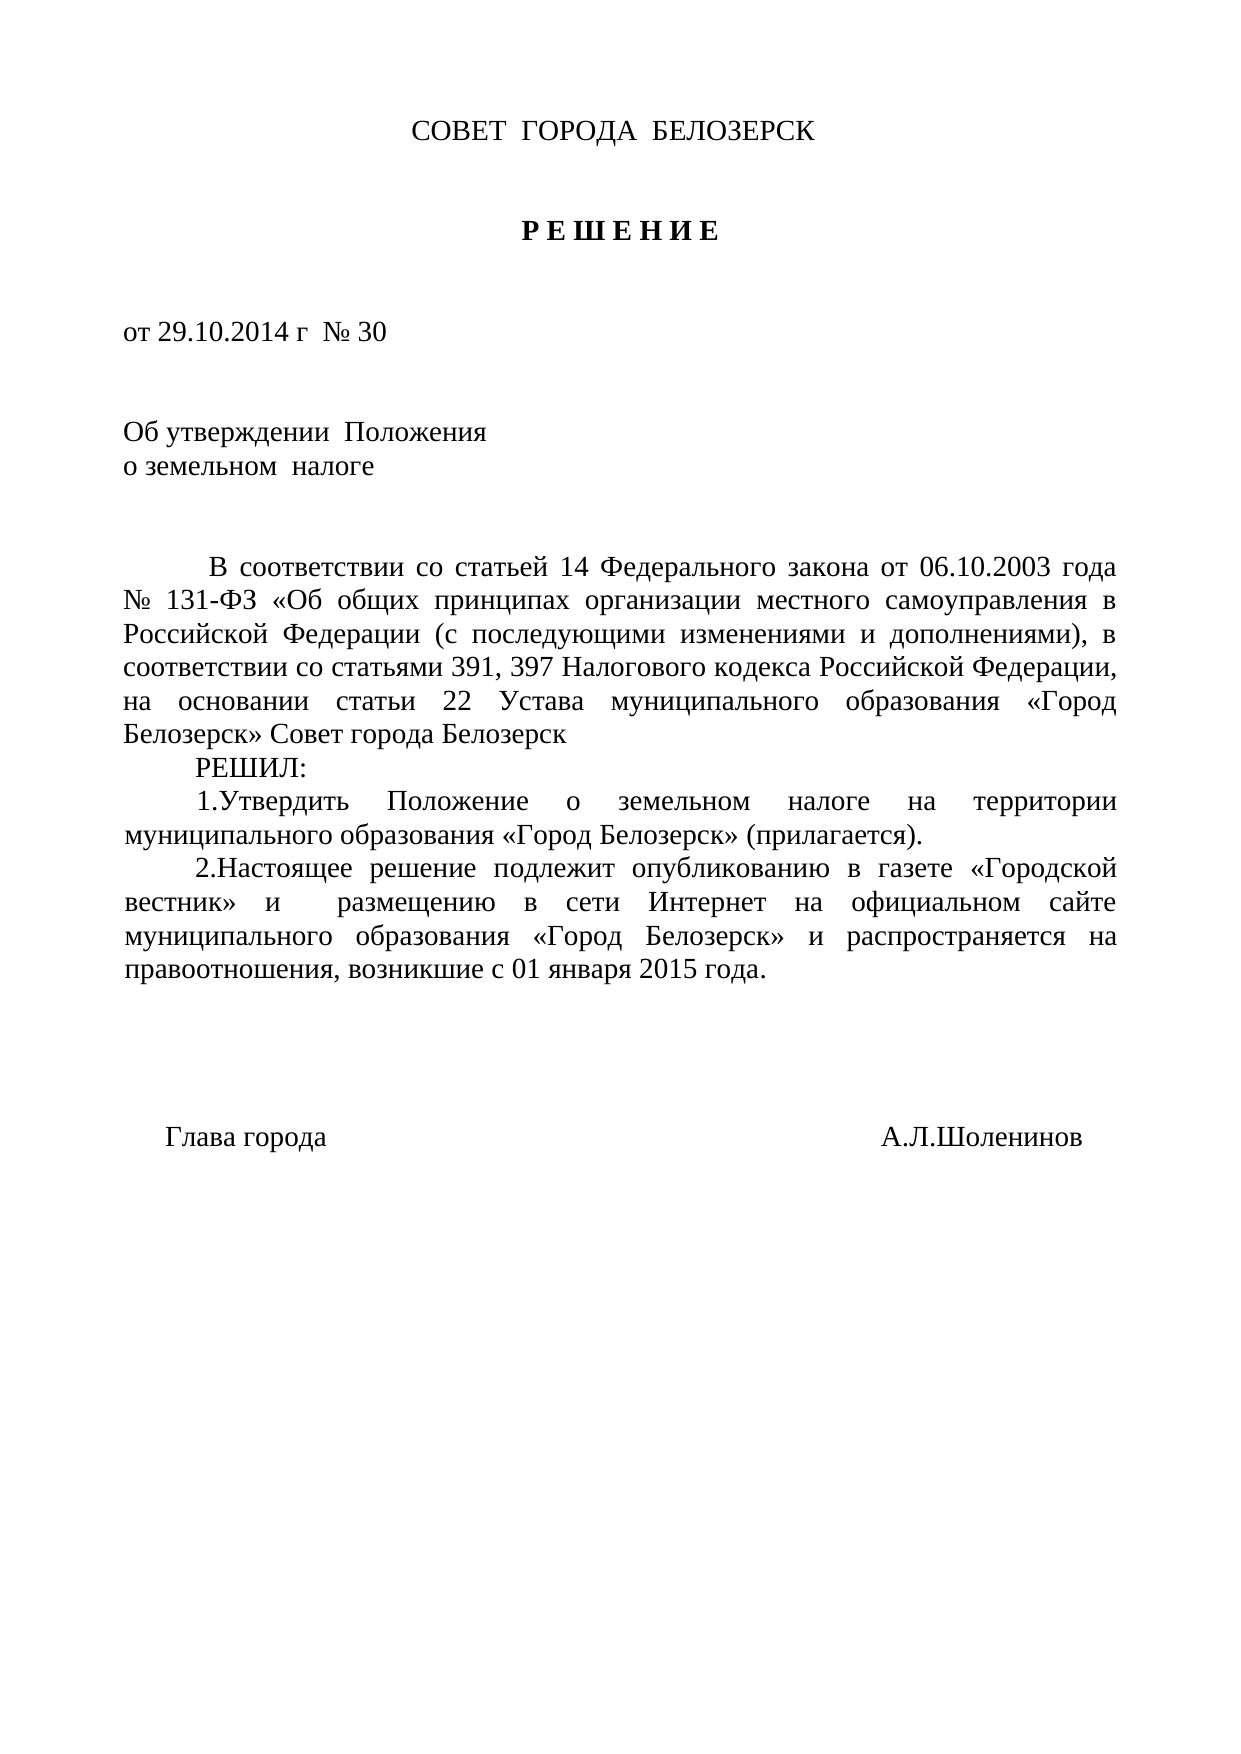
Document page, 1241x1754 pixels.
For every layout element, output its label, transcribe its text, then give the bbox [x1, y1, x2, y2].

text Р Е Ш Е Н И Е [123, 213, 1117, 247]
text 1.Утвердить Положение о земельном налоге на территории муниципального образования «Город Белозерск» (прилагается). [124, 783, 1117, 851]
text 2.Настоящее решение подлежит опубликованию в газете «Городской вестник» и размещению в сети Интернет на официальном сайте муниципального образования «Город Белозерск» и распространяется на правоотношения, возникшие с 01 января 2015 года. [124, 851, 1117, 985]
text от 29.10.2014 г № 30 [123, 314, 1117, 347]
text РЕШИЛ: [123, 750, 1117, 783]
text В соответствии со статьей 14 Федерального закона от 06.10.2003 года № 131-ФЗ «Об общих принципах организации местного самоуправления в Российской Федерации (с последующими изменениями и дополнениями), в соответствии со статьями 391, 397 Налогового кодекса Российской Федерации, на основании статьи 22 Устава муниципального образования «Город Белозерск» Совет города Белозерск [123, 549, 1117, 750]
text Об утверждении Положения о земельном налоге [123, 414, 1117, 482]
text СОВЕТ ГОРОДА БЕЛОЗЕРСК [123, 113, 1117, 146]
text Глава города А.Л.Шоленинов [123, 1119, 1117, 1152]
